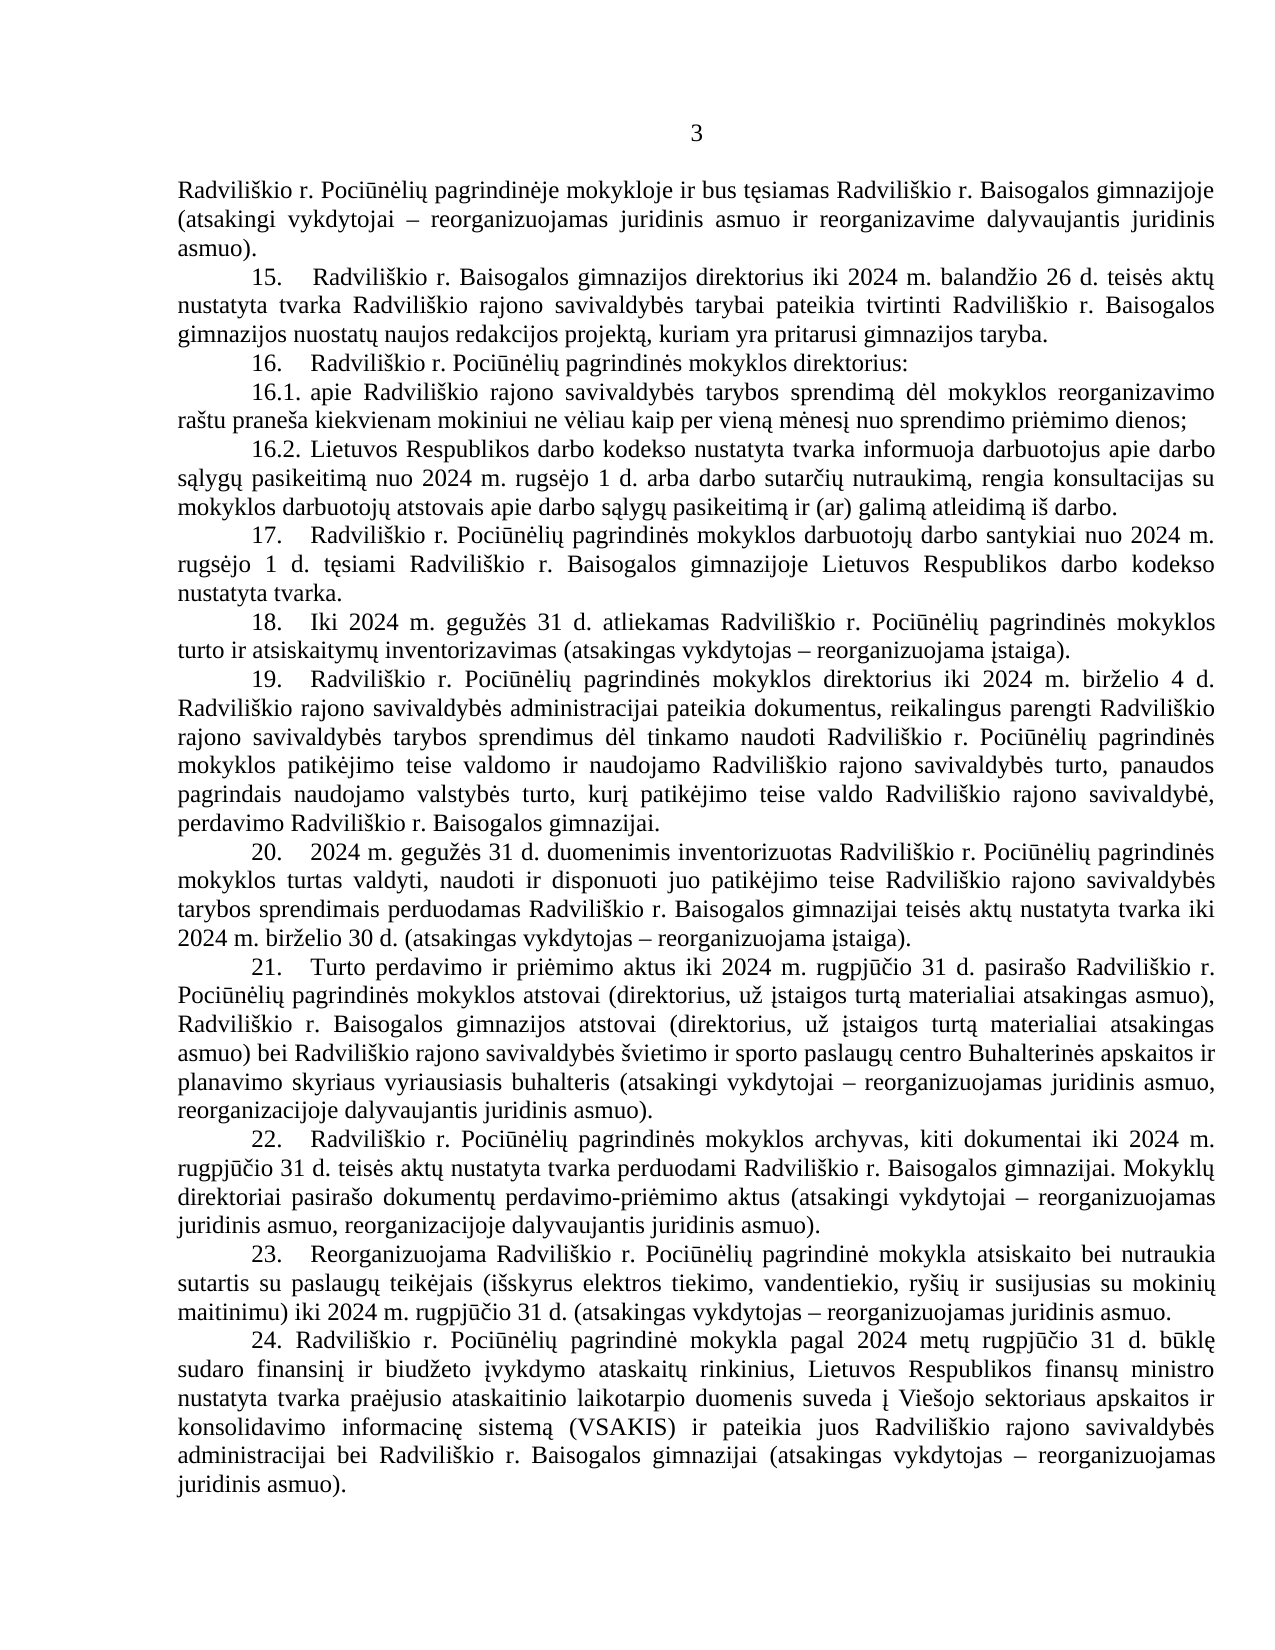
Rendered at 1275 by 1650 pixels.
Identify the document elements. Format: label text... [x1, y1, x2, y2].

text 19. Radviliškio r. Pociūnėlių pagrindinės mokyklos direktorius iki 2024 m. birželio 4 d. Radviliškio rajono savivaldybės administracijai pateikia dokumentus, reikalingus parengti Radviliškio rajono savivaldybės tarybos sprendimus dėl tinkamo naudoti Radviliškio r. Pociūnėlių pagrindinės mokyklos patikėjimo teise valdomo ir naudojamo Radviliškio rajono savivaldybės turto, panaudos pagrindais naudojamo valstybės turto, kurį patikėjimo teise valdo Radviliškio rajono savivaldybė, perdavimo Radviliškio r. Baisogalos gimnazijai. [177, 664, 1216, 837]
text 16. Radviliškio r. Pociūnėlių pagrindinės mokyklos direktorius: [177, 348, 1216, 377]
text Radviliškio r. Pociūnėlių pagrindinėje mokykloje ir bus tęsiamas Radviliškio r. Baisogalos gimnazijoje (atsakingi vykdytojai – reorganizuojamas juridinis asmuo ir reorganizavime dalyvaujantis juridinis asmuo). [177, 176, 1216, 262]
text 18. Iki 2024 m. gegužės 31 d. atliekamas Radviliškio r. Pociūnėlių pagrindinės mokyklos turto ir atsiskaitymų inventorizavimas (atsakingas vykdytojas – reorganizuojama įstaiga). [177, 607, 1216, 664]
text 16.1. apie Radviliškio rajono savivaldybės tarybos sprendimą dėl mokyklos reorganizavimo raštu praneša kiekvienam mokiniui ne vėliau kaip per vieną mėnesį nuo sprendimo priėmimo dienos; [177, 377, 1216, 434]
text 20. 2024 m. gegužės 31 d. duomenimis inventorizuotas Radviliškio r. Pociūnėlių pagrindinės mokyklos turtas valdyti, naudoti ir disponuoti juo patikėjimo teise Radviliškio rajono savivaldybės tarybos sprendimais perduodamas Radviliškio r. Baisogalos gimnazijai teisės aktų nustatyta tvarka iki 2024 m. birželio 30 d. (atsakingas vykdytojas – reorganizuojama įstaiga). [177, 837, 1216, 952]
text 15. Radviliškio r. Baisogalos gimnazijos direktorius iki 2024 m. balandžio 26 d. teisės aktų nustatyta tvarka Radviliškio rajono savivaldybės tarybai pateikia tvirtinti Radviliškio r. Baisogalos gimnazijos nuostatų naujos redakcijos projektą, kuriam yra pritarusi gimnazijos taryba. [177, 262, 1216, 348]
text 21. Turto perdavimo ir priėmimo aktus iki 2024 m. rugpjūčio 31 d. pasirašo Radviliškio r. Pociūnėlių pagrindinės mokyklos atstovai (direktorius, už įstaigos turtą materialiai atsakingas asmuo), Radviliškio r. Baisogalos gimnazijos atstovai (direktorius, už įstaigos turtą materialiai atsakingas asmuo) bei Radviliškio rajono savivaldybės švietimo ir sporto paslaugų centro Buhalterinės apskaitos ir planavimo skyriaus vyriausiasis buhalteris (atsakingi vykdytojai – reorganizuojamas juridinis asmuo, reorganizacijoje dalyvaujantis juridinis asmuo). [177, 952, 1216, 1124]
text 17. Radviliškio r. Pociūnėlių pagrindinės mokyklos darbuotojų darbo santykiai nuo 2024 m. rugsėjo 1 d. tęsiami Radviliškio r. Baisogalos gimnazijoje Lietuvos Respublikos darbo kodekso nustatyta tvarka. [177, 521, 1216, 607]
text 23. Reorganizuojama Radviliškio r. Pociūnėlių pagrindinė mokykla atsiskaito bei nutraukia sutartis su paslaugų teikėjais (išskyrus elektros tiekimo, vandentiekio, ryšių ir susijusias su mokinių maitinimu) iki 2024 m. rugpjūčio 31 d. (atsakingas vykdytojas – reorganizuojamas juridinis asmuo. [177, 1239, 1216, 1326]
text 24. Radviliškio r. Pociūnėlių pagrindinė mokykla pagal 2024 metų rugpjūčio 31 d. būklę sudaro finansinį ir biudžeto įvykdymo ataskaitų rinkinius, Lietuvos Respublikos finansų ministro nustatyta tvarka praėjusio ataskaitinio laikotarpio duomenis suveda į Viešojo sektoriaus apskaitos ir konsolidavimo informacinę sistemą (VSAKIS) ir pateikia juos Radviliškio rajono savivaldybės administracijai bei Radviliškio r. Baisogalos gimnazijai (atsakingas vykdytojas – reorganizuojamas juridinis asmuo). [177, 1326, 1216, 1498]
text 16.2. Lietuvos Respublikos darbo kodekso nustatyta tvarka informuoja darbuotojus apie darbo sąlygų pasikeitimą nuo 2024 m. rugsėjo 1 d. arba darbo sutarčių nutraukimą, rengia konsultacijas su mokyklos darbuotojų atstovais apie darbo sąlygų pasikeitimą ir (ar) galimą atleidimą iš darbo. [177, 434, 1216, 521]
text 22. Radviliškio r. Pociūnėlių pagrindinės mokyklos archyvas, kiti dokumentai iki 2024 m. rugpjūčio 31 d. teisės aktų nustatyta tvarka perduodami Radviliškio r. Baisogalos gimnazijai. Mokyklų direktoriai pasirašo dokumentų perdavimo-priėmimo aktus (atsakingi vykdytojai – reorganizuojamas juridinis asmuo, reorganizacijoje dalyvaujantis juridinis asmuo). [177, 1124, 1216, 1239]
